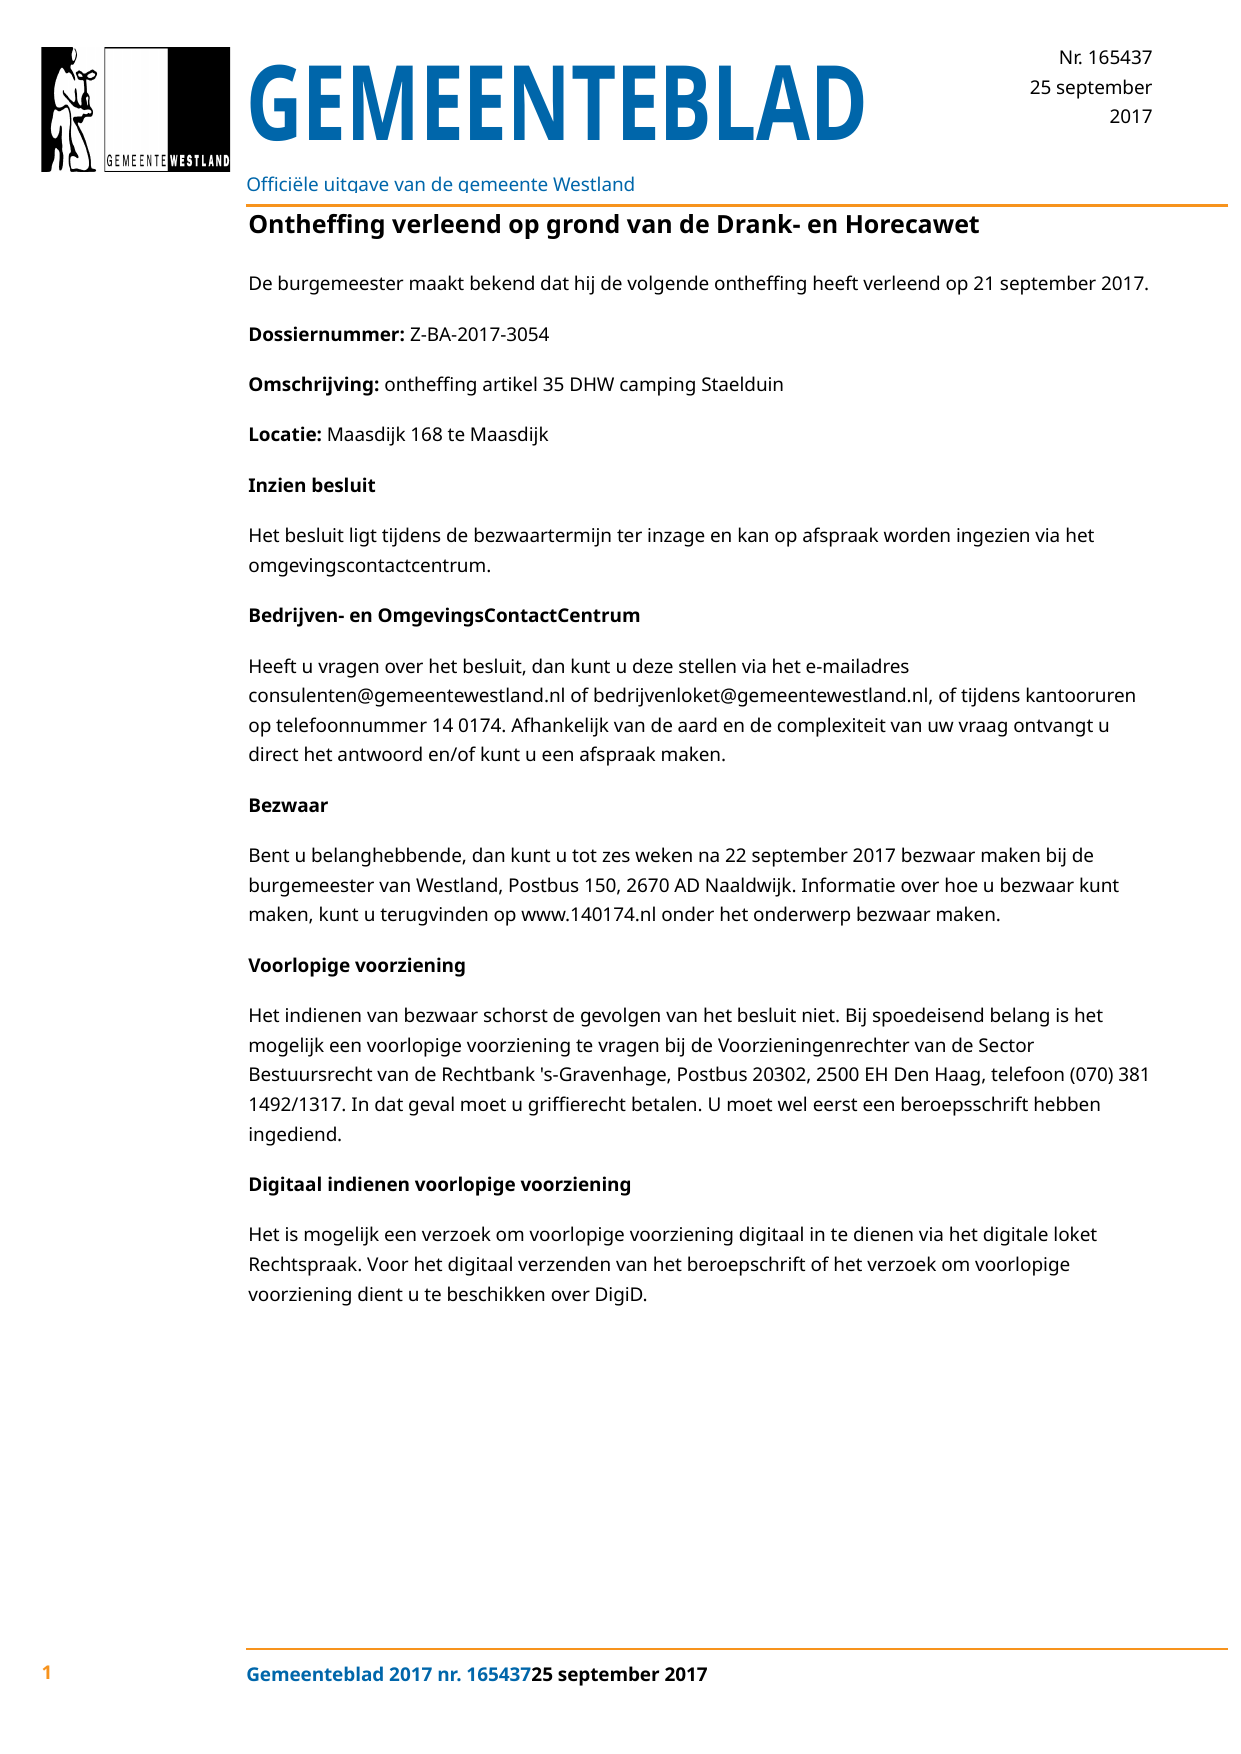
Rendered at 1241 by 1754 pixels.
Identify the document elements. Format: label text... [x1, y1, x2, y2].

text Omschrijving: ontheffing artikel 35 DHW camping Staelduin [248, 371, 1152, 397]
text Locatie: Maasdijk 168 te Maasdijk [248, 422, 1152, 447]
text Het is mogelijk een verzoek om voorlopige voorziening digitaal in te dienen via het digitale loket Rechtspraak. Voor het digitaal verzenden van het beroepschrift of het verzoek om voorlopige voorziening dient u te beschikken over DigiD. [248, 1222, 1152, 1306]
text Inzien besluit [248, 472, 1152, 498]
text De burgemeester maakt bekend dat hij de volgende ontheffing heeft verleend op 21 september 2017. [248, 270, 1152, 296]
text Digitaal indienen voorlopige voorziening [248, 1171, 1152, 1197]
text Heeft u vragen over het besluit, dan kunt u deze stellen via het e-mailadres consulenten@gemeentewestland.nl of bedrijvenloket@gemeentewestland.nl, of tijdens kantooruren op telefoonnummer 14 0174. Afhankelijk van de aard en de complexiteit van uw vraag ontvangt u direct het antwoord en/of kunt u een afspraak maken. [248, 653, 1152, 767]
text Ontheffing verleend op grond van de Drank- en Horecawet [248, 207, 1152, 241]
text Bedrijven- en OmgevingsContactCentrum [248, 602, 1152, 628]
text Voorlopige voorziening [248, 952, 1152, 978]
text Het besluit ligt tijdens de bezwaartermijn ter inzage en kan op afspraak worden ingezien via het omgevingscontactcentrum. [248, 522, 1152, 578]
text Bezwaar [248, 792, 1152, 818]
text Het indienen van bezwaar schorst de gevolgen van het besluit niet. Bij spoedeisend belang is het mogelijk een voorlopige voorziening te vragen bij de Voorzieningenrechter van de Sector Bestuursrecht van de Rechtbank 's-Gravenhage, Postbus 20302, 2500 EH Den Haag, telefoon (070) 381 1492/1317. In dat geval moet u griffierecht betalen. U moet wel eerst een beroepsschrift hebben ingediend. [248, 1002, 1152, 1146]
text Dossiernummer: Z-BA-2017-3054 [248, 321, 1152, 346]
text Bent u belanghebbende, dan kunt u tot zes weken na 22 september 2017 bezwaar maken bij de burgemeester van Westland, Postbus 150, 2670 AD Naaldwijk. Informatie over hoe u bezwaar kunt maken, kunt u terugvinden op www.140174.nl onder het onderwerp bezwaar maken. [248, 842, 1152, 927]
picture [41, 47, 231, 172]
